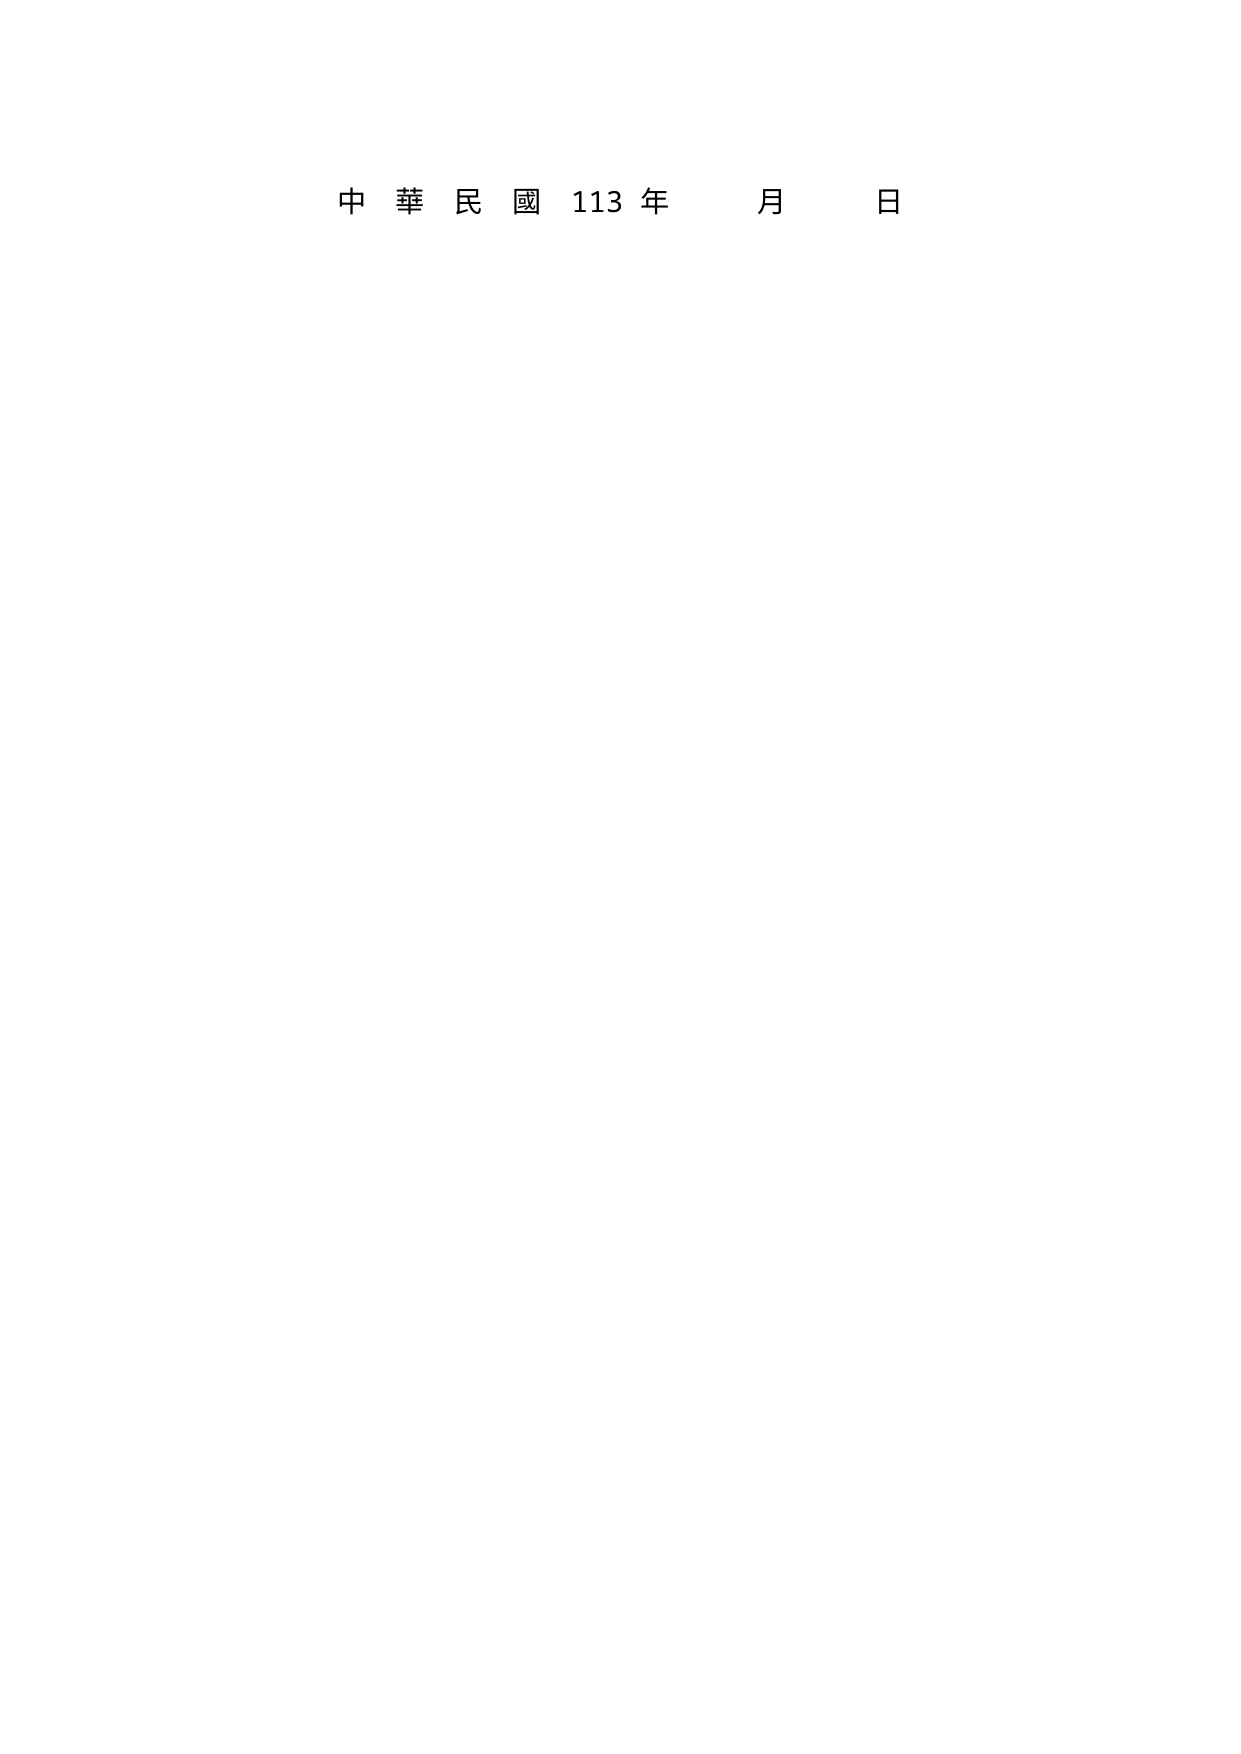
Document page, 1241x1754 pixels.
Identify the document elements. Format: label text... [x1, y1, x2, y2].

text 中 華 民 國 113 年 月 日 [187, 158, 1053, 221]
